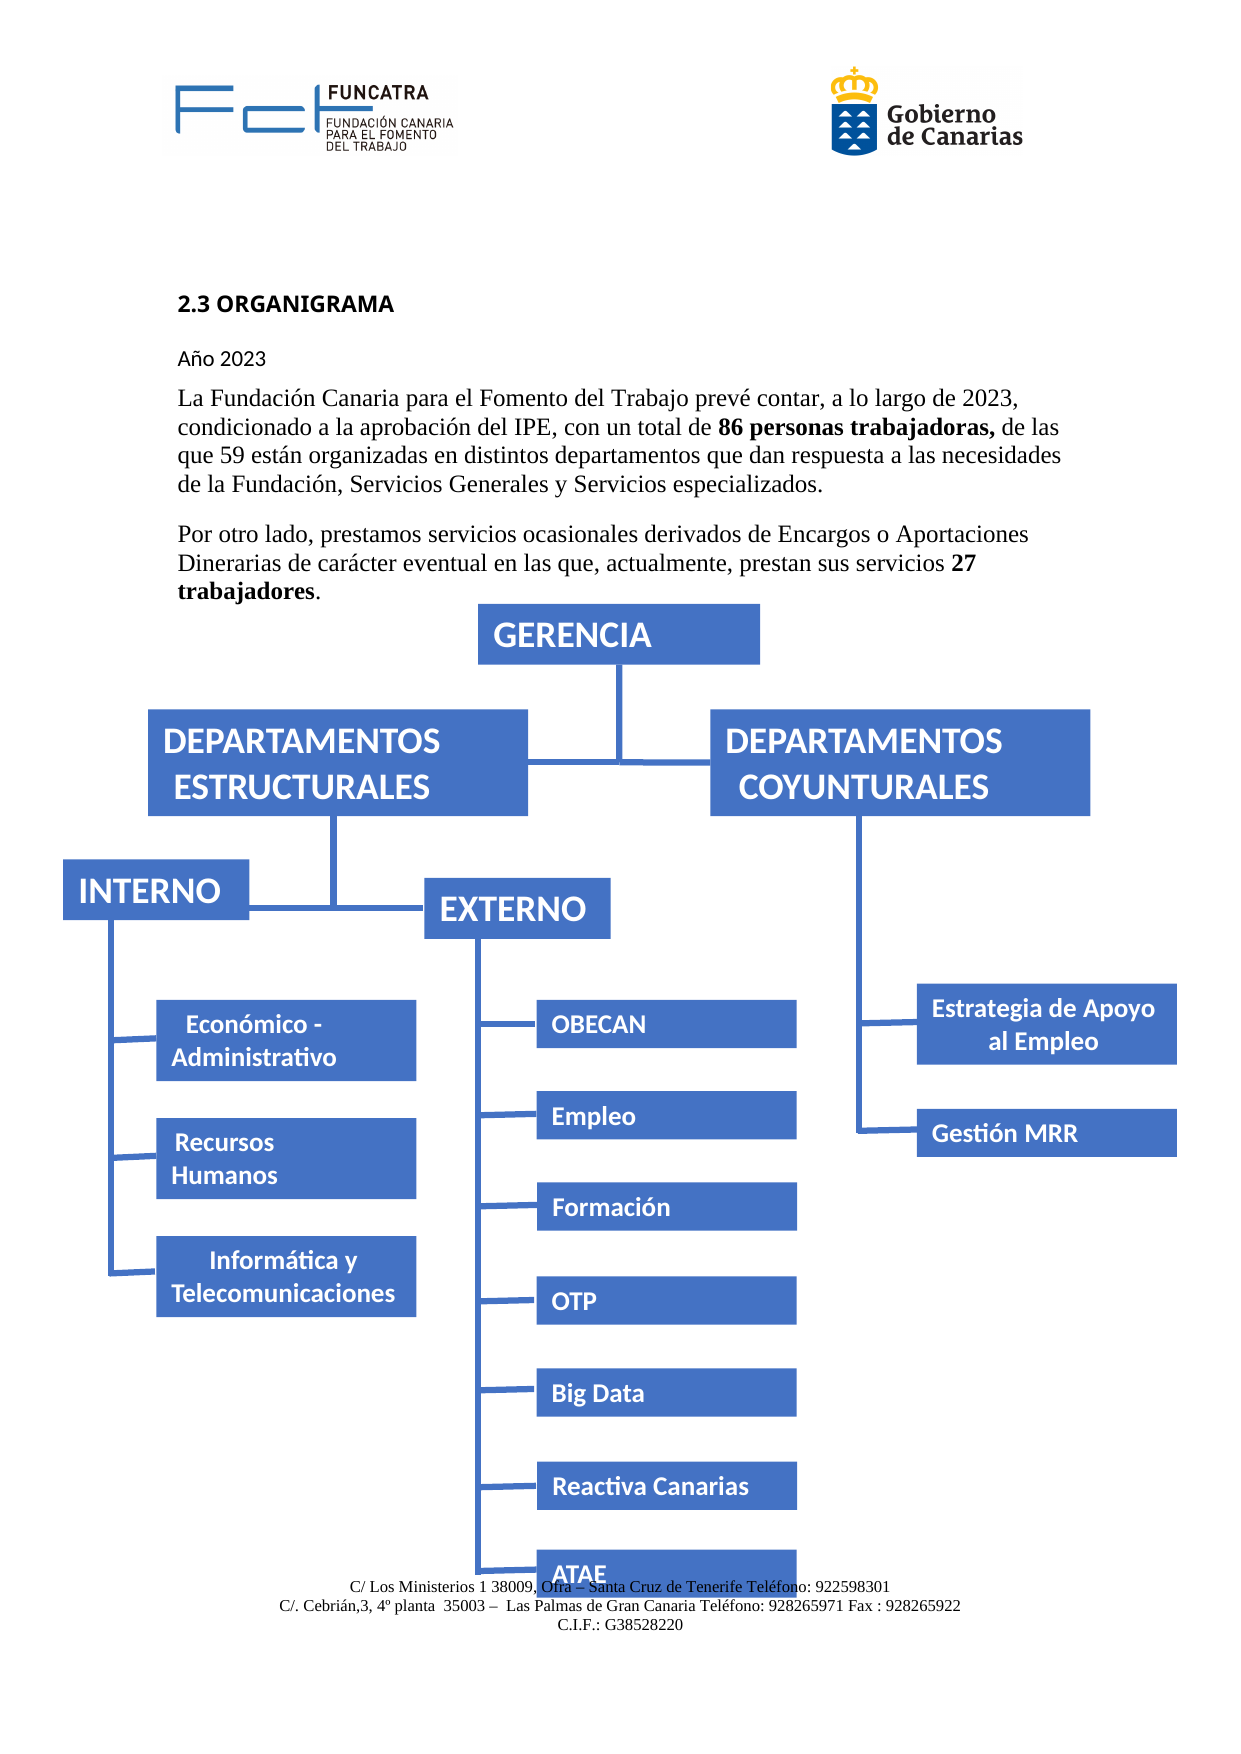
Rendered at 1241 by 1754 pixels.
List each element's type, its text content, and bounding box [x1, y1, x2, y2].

text La Fundación Canaria para el Fomento del Trabajo prevé contar, a lo largo de 2023, condicionado a la aprobación del IPE, con un total de 86 personas trabajadoras, de las que 59 están organizadas en distintos departamentos que dan respuesta a las necesidades de la Fundación, Servicios Generales y Servicios especializados. [177, 383, 1063, 498]
text Año 2023 [177, 344, 1063, 373]
text Por otro lado, prestamos servicios ocasionales derivados de Encargos o Aportaciones Dinerarias de carácter eventual en las que, actualmente, prestan sus servicios 27 trabajadores. [177, 519, 1063, 605]
text 2.3 ORGANIGRAMA [177, 288, 1063, 319]
